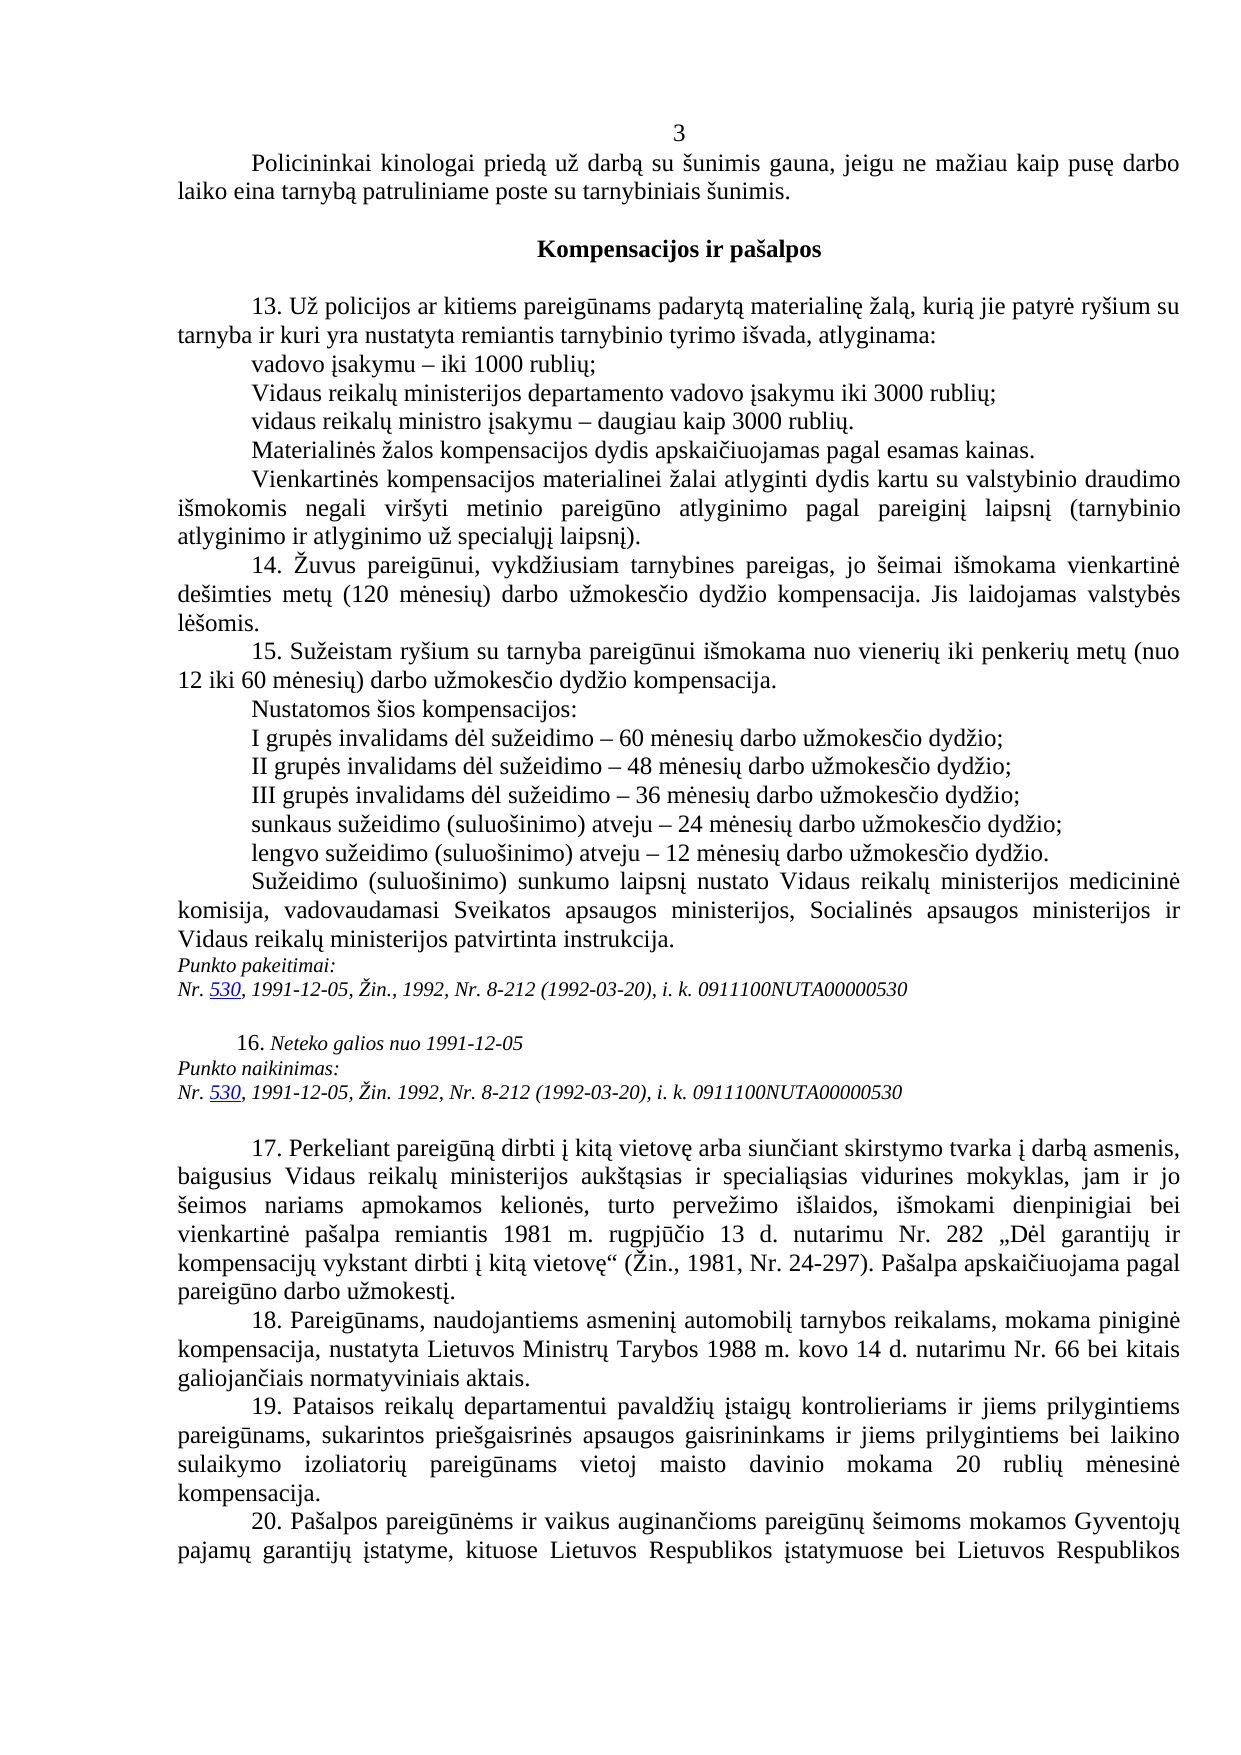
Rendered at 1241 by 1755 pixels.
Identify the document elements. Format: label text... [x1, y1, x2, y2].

text Policininkai kinologai priedą už darbą su šunimis gauna, jeigu ne mažiau kaip pusę darbo laiko eina tarnybą patruliniame poste su tarnybiniais šunimis. [177, 148, 1181, 205]
text Nustatomos šios kompensacijos: [177, 694, 1181, 723]
text II grupės invalidams dėl sužeidimo – 48 mėnesių darbo užmokesčio dydžio; [177, 751, 1181, 780]
text Vidaus reikalų ministerijos departamento vadovo įsakymu iki 3000 rublių; [177, 378, 1181, 406]
text Nr. 530, 1991-12-05, Žin., 1992, Nr. 8-212 (1992-03-20), i. k. 0911100NUTA00000530 [177, 977, 1181, 1001]
text vadovo įsakymu – iki 1000 rublių; [177, 349, 1181, 378]
text 14. Žuvus pareigūnui, vykdžiusiam tarnybines pareigas, jo šeimai išmokama vienkartinė dešimties metų (120 mėnesių) darbo užmokesčio dydžio kompensacija. Jis laidojamas valstybės lėšomis. [177, 550, 1181, 636]
text Sužeidimo (suluošinimo) sunkumo laipsnį nustato Vidaus reikalų ministerijos medicininė komisija, vadovaudamasi Sveikatos apsaugos ministerijos, Socialinės apsaugos ministerijos ir Vidaus reikalų ministerijos patvirtinta instrukcija. [177, 866, 1181, 953]
text 19. Pataisos reikalų departamentui pavaldžių įstaigų kontrolieriams ir jiems prilygintiems pareigūnams, sukarintos priešgaisrinės apsaugos gaisrininkams ir jiems prilygintiems bei laikino sulaikymo izoliatorių pareigūnams vietoj maisto davinio mokama 20 rublių mėnesinė kompensacija. [177, 1391, 1181, 1506]
text 15. Sužeistam ryšium su tarnyba pareigūnui išmokama nuo vienerių iki penkerių metų (nuo 12 iki 60 mėnesių) darbo užmokesčio dydžio kompensacija. [177, 636, 1181, 694]
text Nr. 530, 1991-12-05, Žin. 1992, Nr. 8-212 (1992-03-20), i. k. 0911100NUTA00000530 [177, 1080, 1181, 1104]
text Vienkartinės kompensacijos materialinei žalai atlyginti dydis kartu su valstybinio draudimo išmokomis negali viršyti metinio pareigūno atlyginimo pagal pareiginį laipsnį (tarnybinio atlyginimo ir atlyginimo už specialųjį laipsnį). [177, 464, 1181, 550]
text 20. Pašalpos pareigūnėms ir vaikus auginančioms pareigūnų šeimoms mokamos Gyventojų pajamų garantijų įstatyme, kituose Lietuvos Respublikos įstatymuose bei Lietuvos Respublikos [177, 1506, 1181, 1564]
text Materialinės žalos kompensacijos dydis apskaičiuojamas pagal esamas kainas. [177, 435, 1181, 464]
text 17. Perkeliant pareigūną dirbti į kitą vietovę arba siunčiant skirstymo tvarka į darbą asmenis, baigusius Vidaus reikalų ministerijos aukštąsias ir specialiąsias vidurines mokyklas, jam ir jo šeimos nariams apmokamos kelionės, turto pervežimo išlaidos, išmokami dienpinigiai bei vienkartinė pašalpa remiantis 1981 m. rugpjūčio 13 d. nutarimu Nr. 282 „Dėl garantijų ir kompensacijų vykstant dirbti į kitą vietovę“ (Žin., 1981, Nr. 24-297). Pašalpa apskaičiuojama pagal pareigūno darbo užmokestį. [177, 1133, 1181, 1305]
text Kompensacijos ir pašalpos [177, 234, 1181, 263]
text III grupės invalidams dėl sužeidimo – 36 mėnesių darbo užmokesčio dydžio; [177, 780, 1181, 809]
text I grupės invalidams dėl sužeidimo – 60 mėnesių darbo užmokesčio dydžio; [177, 723, 1181, 751]
text 13. Už policijos ar kitiems pareigūnams padarytą materialinę žalą, kurią jie patyrė ryšium su tarnyba ir kuri yra nustatyta remiantis tarnybinio tyrimo išvada, atlyginama: [177, 291, 1181, 349]
text 18. Pareigūnams, naudojantiems asmeninį automobilį tarnybos reikalams, mokama piniginė kompensacija, nustatyta Lietuvos Ministrų Tarybos 1988 m. kovo 14 d. nutarimu Nr. 66 bei kitais galiojančiais normatyviniais aktais. [177, 1305, 1181, 1391]
text lengvo sužeidimo (suluošinimo) atveju – 12 mėnesių darbo užmokesčio dydžio. [177, 838, 1181, 866]
text Punkto pakeitimai: [177, 953, 1181, 977]
text 16. Neteko galios nuo 1991-12-05 [177, 1029, 1181, 1056]
text vidaus reikalų ministro įsakymu – daugiau kaip 3000 rublių. [177, 406, 1181, 435]
text sunkaus sužeidimo (suluošinimo) atveju – 24 mėnesių darbo užmokesčio dydžio; [177, 809, 1181, 838]
text Punkto naikinimas: [177, 1056, 1181, 1080]
